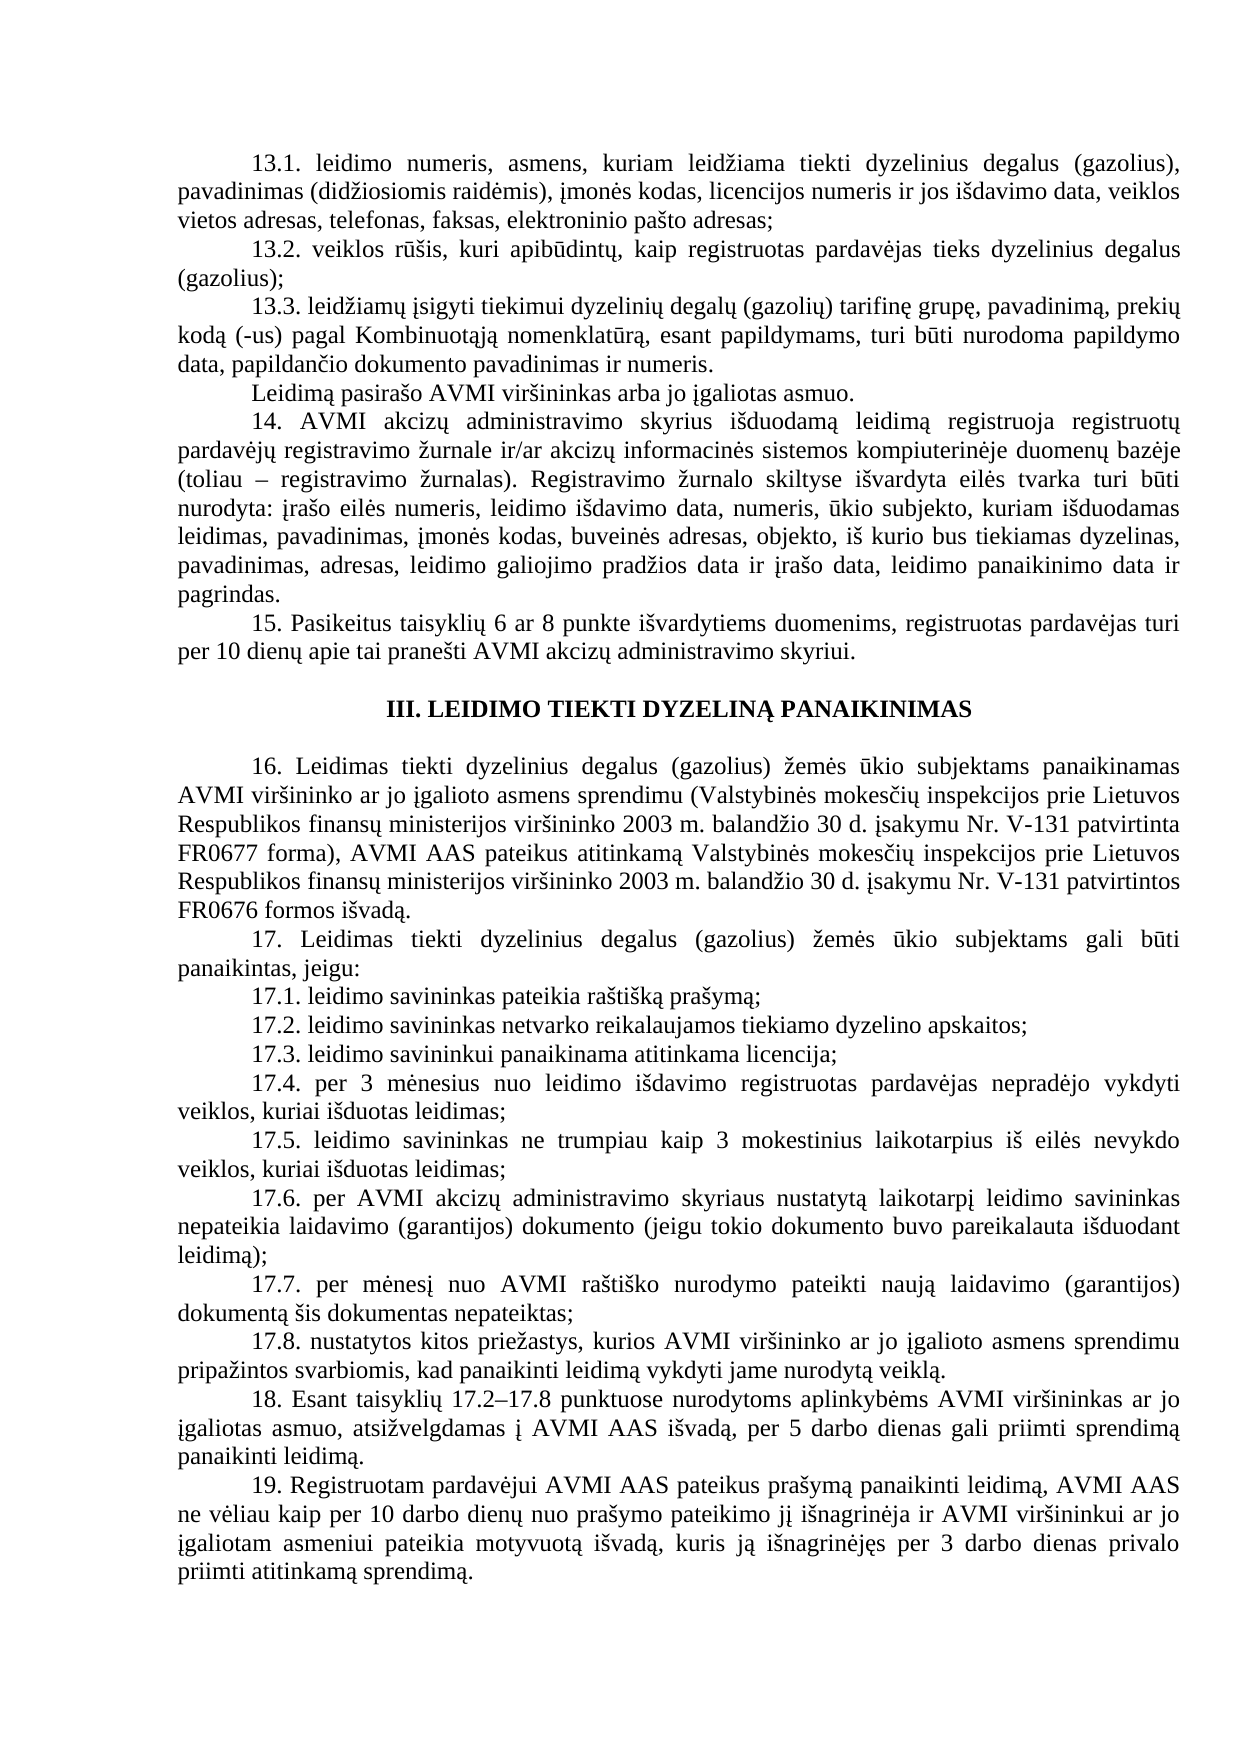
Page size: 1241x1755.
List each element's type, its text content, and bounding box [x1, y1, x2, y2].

text 13.3. leidžiamų įsigyti tiekimui dyzelinių degalų (gazolių) tarifinę grupę, pavadinimą, prekių kodą (-us) pagal Kombinuotąją nomenklatūrą, esant papildymams, turi būti nurodoma papildymo data, papildančio dokumento pavadinimas ir numeris. [177, 291, 1181, 378]
text 18. Esant taisyklių 17.2–17.8 punktuose nurodytoms aplinkybėms AVMI viršininkas ar jo įgaliotas asmuo, atsižvelgdamas į AVMI AAS išvadą, per 5 darbo dienas gali priimti sprendimą panaikinti leidimą. [177, 1384, 1181, 1470]
text 19. Registruotam pardavėjui AVMI AAS pateikus prašymą panaikinti leidimą, AVMI AAS ne vėliau kaip per 10 darbo dienų nuo prašymo pateikimo jį išnagrinėja ir AVMI viršininkui ar jo įgaliotam asmeniui pateikia motyvuotą išvadą, kuris ją išnagrinėjęs per 3 darbo dienas privalo priimti atitinkamą sprendimą. [177, 1470, 1181, 1585]
text 17.8. nustatytos kitos priežastys, kurios AVMI viršininko ar jo įgalioto asmens sprendimu pripažintos svarbiomis, kad panaikinti leidimą vykdyti jame nurodytą veiklą. [177, 1326, 1181, 1384]
text 17.4. per 3 mėnesius nuo leidimo išdavimo registruotas pardavėjas nepradėjo vykdyti veiklos, kuriai išduotas leidimas; [177, 1068, 1181, 1125]
text 17. Leidimas tiekti dyzelinius degalus (gazolius) žemės ūkio subjektams gali būti panaikintas, jeigu: [177, 924, 1181, 981]
text 13.2. veiklos rūšis, kuri apibūdintų, kaip registruotas pardavėjas tieks dyzelinius degalus (gazolius); [177, 234, 1181, 291]
text 17.7. per mėnesį nuo AVMI raštiško nurodymo pateikti naują laidavimo (garantijos) dokumentą šis dokumentas nepateiktas; [177, 1269, 1181, 1326]
text 17.5. leidimo savininkas ne trumpiau kaip 3 mokestinius laikotarpius iš eilės nevykdo veiklos, kuriai išduotas leidimas; [177, 1125, 1181, 1183]
text Leidimą pasirašo AVMI viršininkas arba jo įgaliotas asmuo. [177, 378, 1181, 406]
text 15. Pasikeitus taisyklių 6 ar 8 punkte išvardytiems duomenims, registruotas pardavėjas turi per 10 dienų apie tai pranešti AVMI akcizų administravimo skyriui. [177, 608, 1181, 665]
text 16. Leidimas tiekti dyzelinius degalus (gazolius) žemės ūkio subjektams panaikinamas AVMI viršininko ar jo įgalioto asmens sprendimu (Valstybinės mokesčių inspekcijos prie Lietuvos Respublikos finansų ministerijos viršininko 2003 m. balandžio 30 d. įsakymu Nr. V-131 patvirtinta FR0677 forma), AVMI AAS pateikus atitinkamą Valstybinės mokesčių inspekcijos prie Lietuvos Respublikos finansų ministerijos viršininko 2003 m. balandžio 30 d. įsakymu Nr. V-131 patvirtintos FR0676 formos išvadą. [177, 751, 1181, 924]
text III. LEIDIMO TIEKTI DYZELINĄ PANAIKINIMAS [177, 694, 1181, 723]
text 17.2. leidimo savininkas netvarko reikalaujamos tiekiamo dyzelino apskaitos; [177, 1010, 1181, 1039]
text 17.3. leidimo savininkui panaikinama atitinkama licencija; [177, 1039, 1181, 1068]
text 17.6. per AVMI akcizų administravimo skyriaus nustatytą laikotarpį leidimo savininkas nepateikia laidavimo (garantijos) dokumento (jeigu tokio dokumento buvo pareikalauta išduodant leidimą); [177, 1183, 1181, 1269]
text 13.1. leidimo numeris, asmens, kuriam leidžiama tiekti dyzelinius degalus (gazolius), pavadinimas (didžiosiomis raidėmis), įmonės kodas, licencijos numeris ir jos išdavimo data, veiklos vietos adresas, telefonas, faksas, elektroninio pašto adresas; [177, 148, 1181, 234]
text 17.1. leidimo savininkas pateikia raštišką prašymą; [177, 981, 1181, 1010]
text 14. AVMI akcizų administravimo skyrius išduodamą leidimą registruoja registruotų pardavėjų registravimo žurnale ir/ar akcizų informacinės sistemos kompiuterinėje duomenų bazėje (toliau – registravimo žurnalas). Registravimo žurnalo skiltyse išvardyta eilės tvarka turi būti nurodyta: įrašo eilės numeris, leidimo išdavimo data, numeris, ūkio subjekto, kuriam išduodamas leidimas, pavadinimas, įmonės kodas, buveinės adresas, objekto, iš kurio bus tiekiamas dyzelinas, pavadinimas, adresas, leidimo galiojimo pradžios data ir įrašo data, leidimo panaikinimo data ir pagrindas. [177, 406, 1181, 608]
